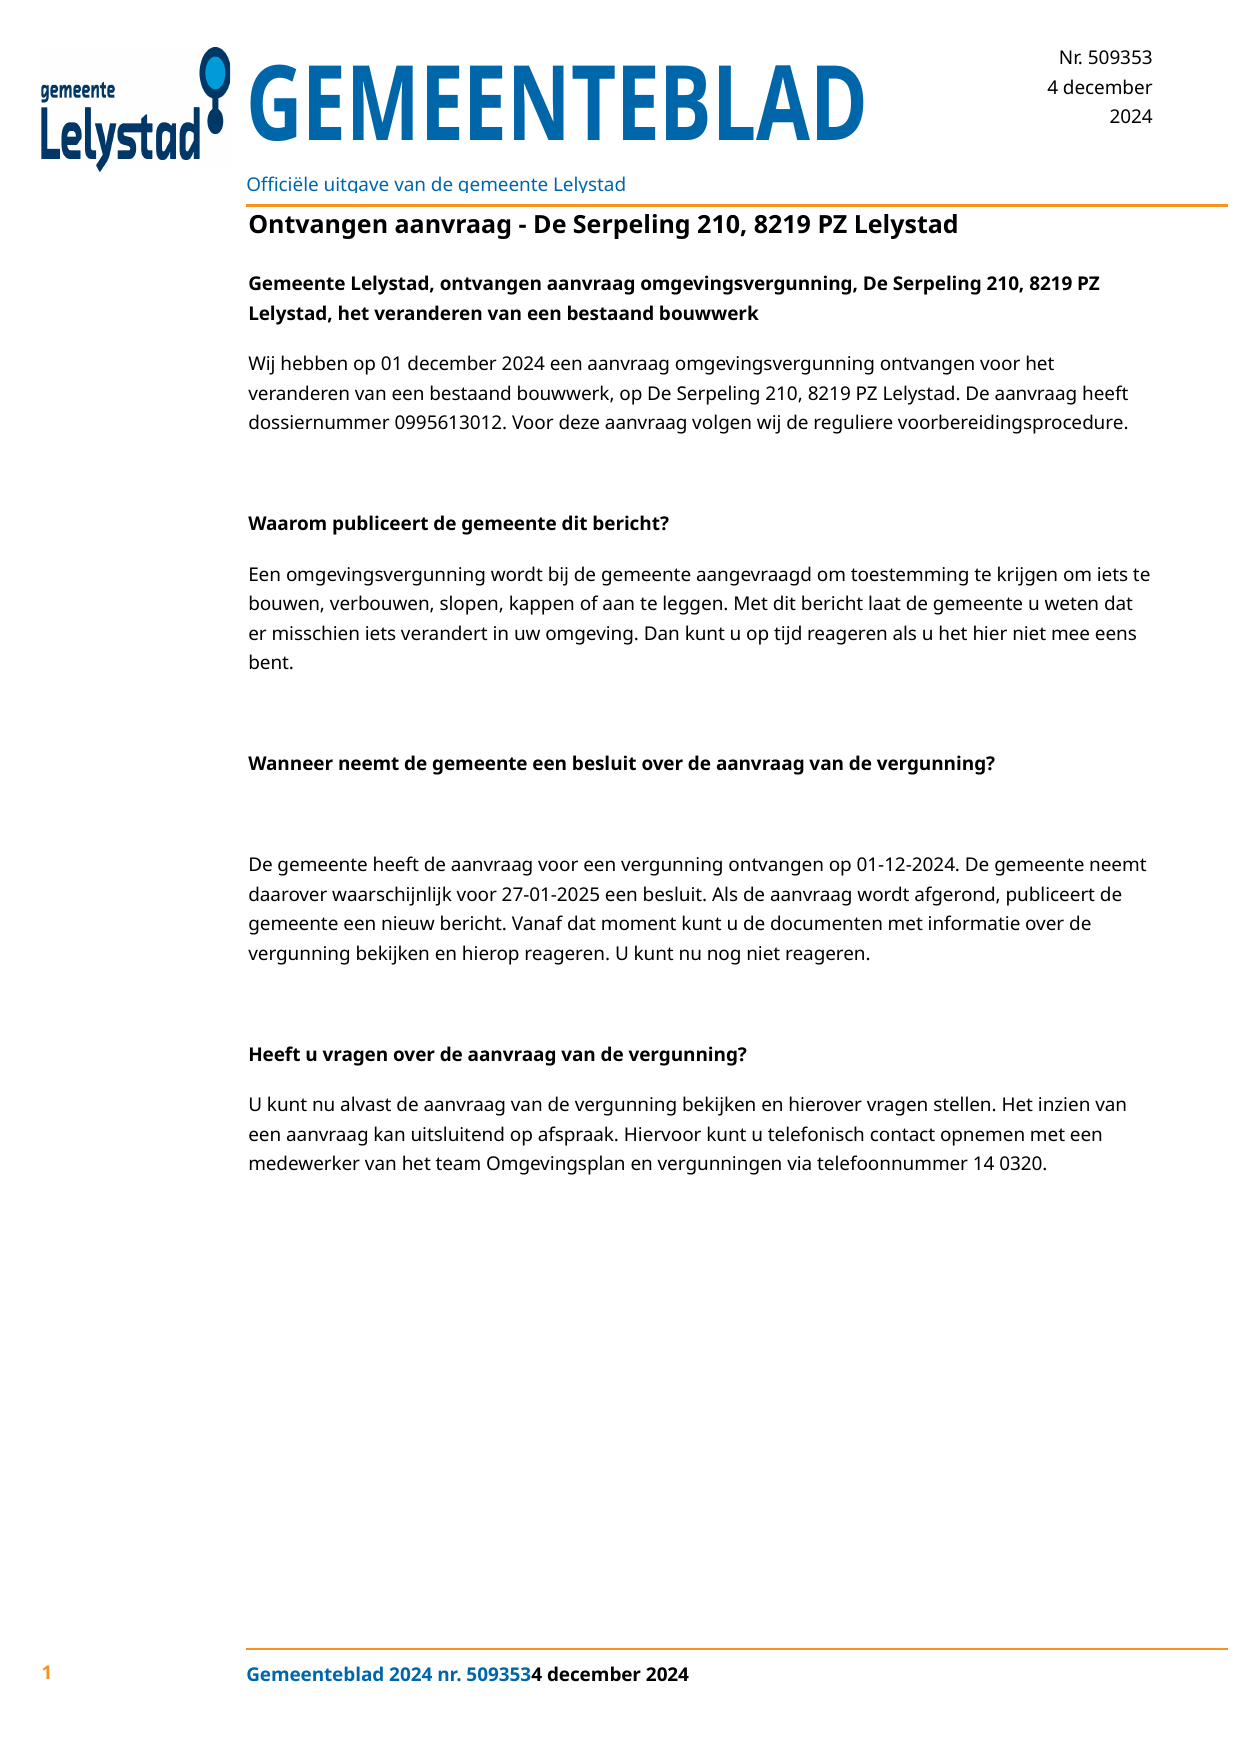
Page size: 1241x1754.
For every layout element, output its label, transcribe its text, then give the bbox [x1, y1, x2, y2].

picture [41, 47, 231, 172]
text De gemeente heeft de aanvraag voor een vergunning ontvangen op 01-12-2024. De gemeente neemt daarover waarschijnlijk voor 27-01-2025 een besluit. Als de aanvraag wordt afgerond, publiceert de gemeente een nieuw bericht. Vanaf dat moment kunt u de documenten met informatie over de vergunning bekijken en hierop reageren. U kunt nu nog niet reageren. [248, 851, 1152, 966]
text Heeft u vragen over de aanvraag van de vergunning? [248, 1041, 1152, 1066]
text U kunt nu alvast de aanvraag van de vergunning bekijken en hierover vragen stellen. Het inzien van een aanvraag kan uitsluitend op afspraak. Hiervoor kunt u telefonisch contact opnemen met een medewerker van het team Omgevingsplan en vergunningen via telefoonnummer 14 0320. [248, 1091, 1152, 1176]
text Waarom publiceert de gemeente dit bericht? [248, 510, 1152, 536]
text Ontvangen aanvraag - De Serpeling 210, 8219 PZ Lelystad [248, 207, 1152, 241]
text Wanneer neemt de gemeente een besluit over de aanvraag van de vergunning? [248, 750, 1152, 776]
text Wij hebben op 01 december 2024 een aanvraag omgevingsvergunning ontvangen voor het veranderen van een bestaand bouwwerk, op De Serpeling 210, 8219 PZ Lelystad. De aanvraag heeft dossiernummer 0995613012. Voor deze aanvraag volgen wij de reguliere voorbereidingsprocedure. [248, 350, 1152, 435]
text Een omgevingsvergunning wordt bij de gemeente aangevraagd om toestemming te krijgen om iets te bouwen, verbouwen, slopen, kappen of aan te leggen. Met dit bericht laat de gemeente u weten dat er misschien iets verandert in uw omgeving. Dan kunt u op tijd reageren als u het hier niet mee eens bent. [248, 561, 1152, 675]
text Gemeente Lelystad, ontvangen aanvraag omgevingsvergunning, De Serpeling 210, 8219 PZ Lelystad, het veranderen van een bestaand bouwwerk [248, 270, 1152, 326]
